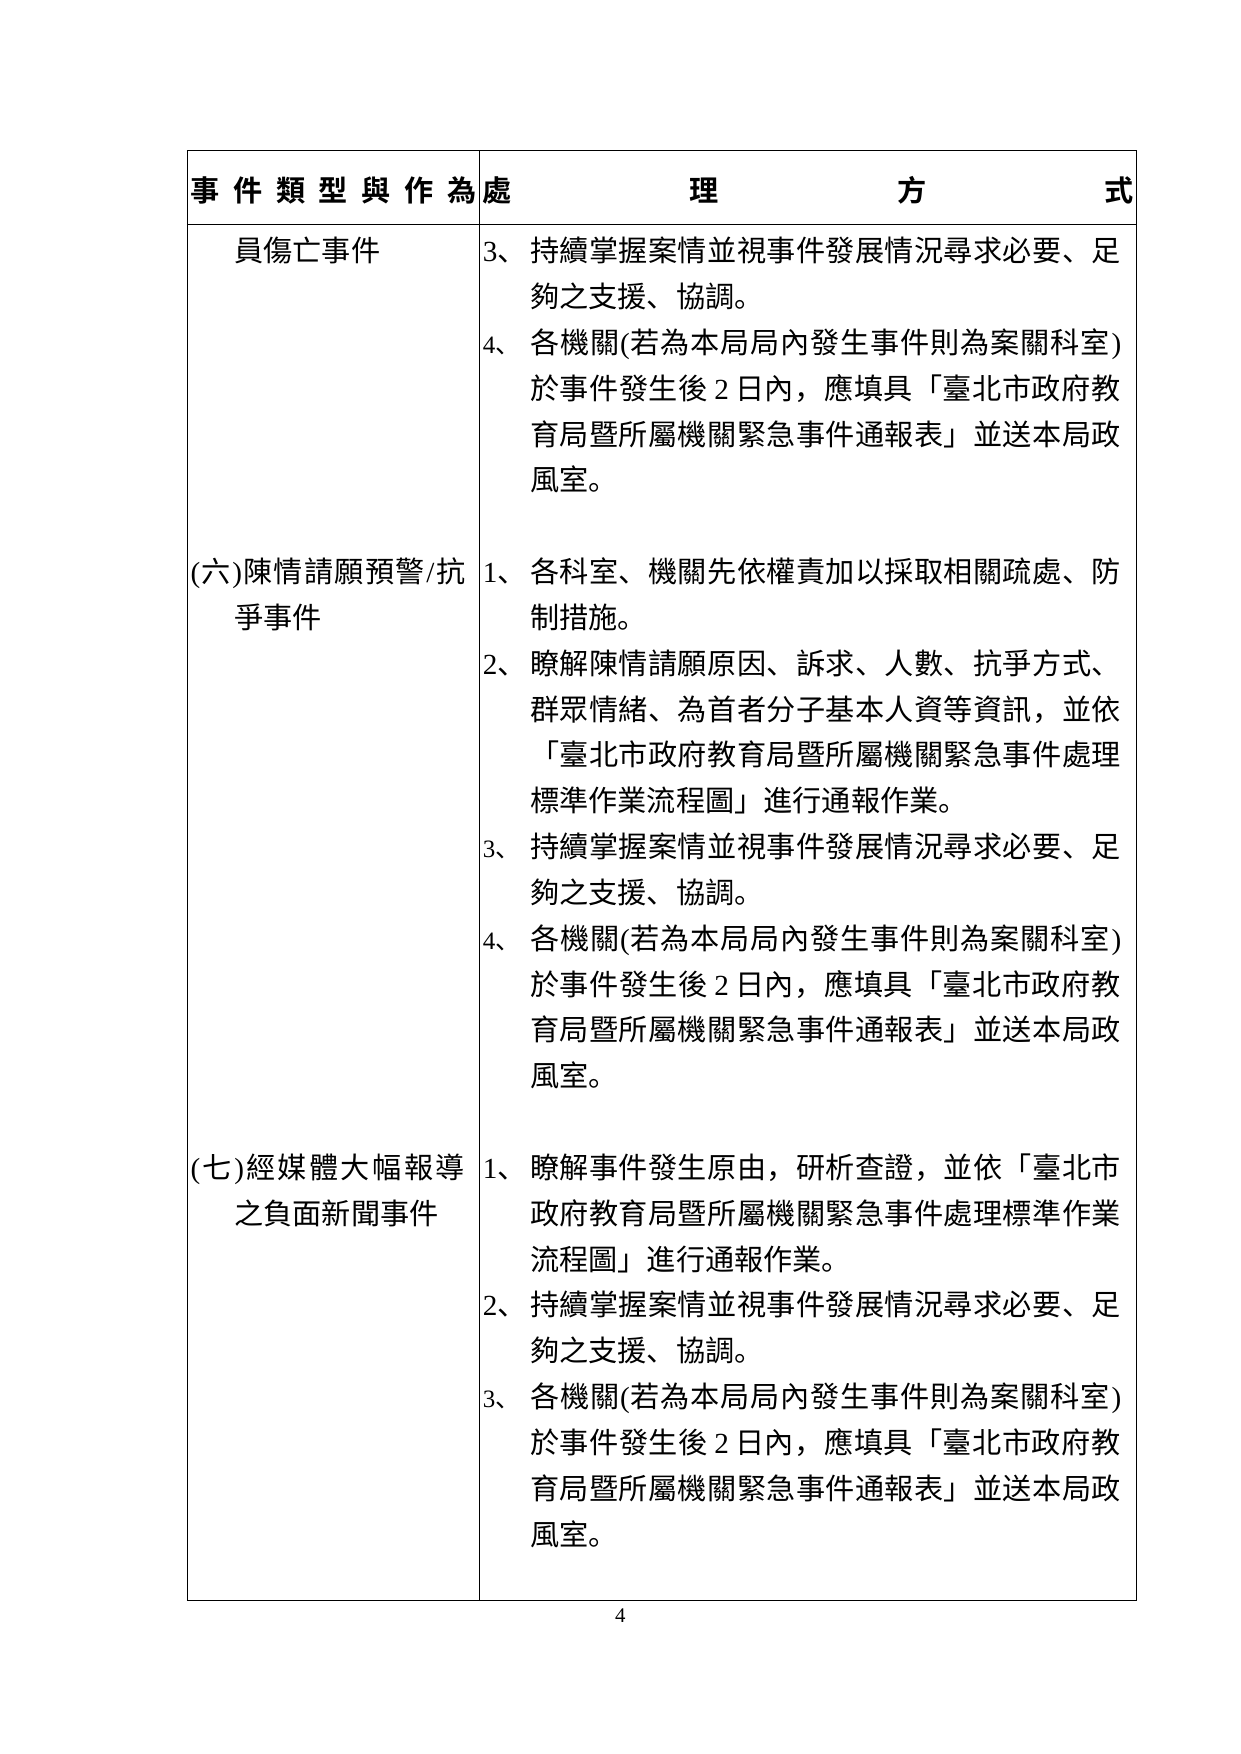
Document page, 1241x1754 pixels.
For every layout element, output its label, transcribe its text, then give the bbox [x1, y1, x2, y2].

table_cell 員傷亡事件 (六)陳情請願預警/抗爭事件 (七)經媒體大幅報導之負面新聞事件 [188, 225, 479, 1600]
table_header 處理方式 [480, 151, 1136, 224]
table_cell 各科室、機關先依權責加以採取相關疏處、防制措施。 瞭解發現人姓名、發現時間、地點、不法分子人數、危害或破壞方式及為首分子基本人資等資訊，通知警方並依「臺北市政府教育局暨所屬機關緊急事件處理標準作業流程圖」進行通報作業。 持續掌握案情並視事件發展情況尋求必要、足夠之支援、協調。 各機關(若為本局局內發生事件則為案關科室)於事件發生後2日內，應填具「臺北市政府教育局暨所屬機關緊急事件通報表」並送本局政風室。 各科室、機關先依權責加以採取相關疏處、防制措施。 瞭解發現人姓名、發現時間、地點、經過情形及可疑危險物品或爆炸（裂）物特徵，通知警方並依「臺北市政府教育局暨所屬機關緊急事件處理標準作業流程圖」進行通報作業。 維持現場秩序並靜候警方處理。 持續掌握案情並視事件發展情況尋求必要、足夠之支援、協調。 各機關(若為本局局內發生事件則為案關科室)於事件發生後2日內，應填具「臺北市政府教育局暨所屬機關緊急事件通報表」並送本局政風室。 各科室、機關先依權責加以採取相關疏處、防制措施。 瞭解破壞、損失情形，並研判事件發生原因及涉案人員，通知警方並依「臺北市政府教育局暨所屬機關緊急事件處理標準作業流程圖」進行通報作業。 保持現場完整並靜候警方處理。 持續掌握案情並視事件發展情況尋求必要、足夠之支援、協調。 各機關(若為本局局內發生事件則為案關科室)於事件發生後2日內，應填具「臺北市政府教育局暨所屬機關緊急事件通報表」並送本局政風室。 各科室、機關先依權責加以採取相關疏處、防制措施。 通報119並依「臺北市政府教育局暨所屬機關緊急事件處理標準作業流程圖」進行通報作業。 持續掌握案情並視事件發展情況尋求必要、足夠之支援、協調。 各機關(若為本局局內發生事件則為案關科室)於事件發生後2日內，應填具「臺北市政府教育局暨所屬機關緊急事件通報表」並送本局政風室。 各科室、機關先依權責加以採取相關疏處、防制措施。 通報119並依「臺北市政府教育局暨所屬機關緊急事件處理標準作業流程圖」進行通報作業。 持續掌握案情並視事件發展情況尋求必要、足夠之支援、協調。 各機關(若為本局局內發生事件則為案關科室)於事件發生後2日內，應填具「臺北市政府教育局暨所屬機關緊急事件通報表」並送本局政風室。 各科室、機關先依權責加以採取相關疏處、防制措施。 瞭解陳情請願原因、訴求、人數、抗爭方式、群眾情緒、為首者分子基本人資等資訊，並依「臺北市政府教育局暨所屬機關緊急事件處理標準作業流程圖」進行通報作業。 持續掌握案情並視事件發展情況尋求必要、足夠之支援、協調。 各機關(若為本局局內發生事件則為案關科室)於事件發生後2日內，應填具「臺北市政府教育局暨所屬機關緊急事件通報表」並送本局政風室。 瞭解事件發生原由，研析查證，並依「臺北市政府教育局暨所屬機關緊急事件處理標準作業流程圖」進行通報作業。 持續掌握案情並視事件發展情況尋求必要、足夠之支援、協調。 各機關(若為本局局內發生事件則為案關科室)於事件發生後2日內，應填具「臺北市政府教育局暨所屬機關緊急事件通報表」並送本局政風室。 瞭解事件發生原由，研析查證，並依「臺北市政府教育局暨所屬機關緊急事件處理標準作業流程圖」進行通報作業。 持續掌握案情並視事件發展情況尋求必要、足夠之支援、協調。 各機關(若為本局局內發生事件則為案關科室)於事件發生後2日內，應填具「臺北市政府教育局暨所屬機關緊急事件通報表」並送本局政風室。 各科室、機關先依權責加以採取相關疏處、防制措施。 持續掌握案情並視事件發展情況尋求必要、足夠之支援、協調。 各機關(若為本局局內發生事件則為案關科室)於事件發生後2日內，應填具「臺北市政府教育局暨所屬機關緊急事件通報表」並送本局政風室。 各科室、機關先依權責加以採取相關疏處、防制措施。 持續掌握案情並視事件發展情況尋求必要、足夠之支援、協調。 各機關(若為本局局內發生事件則為案關科室)於事件發生後2日內，應填具「臺北市政府教育局暨所屬機關緊急事件通報表」並送本局政風室。 [480, 225, 1136, 1600]
table_header 事件類型與作為 [188, 151, 479, 224]
